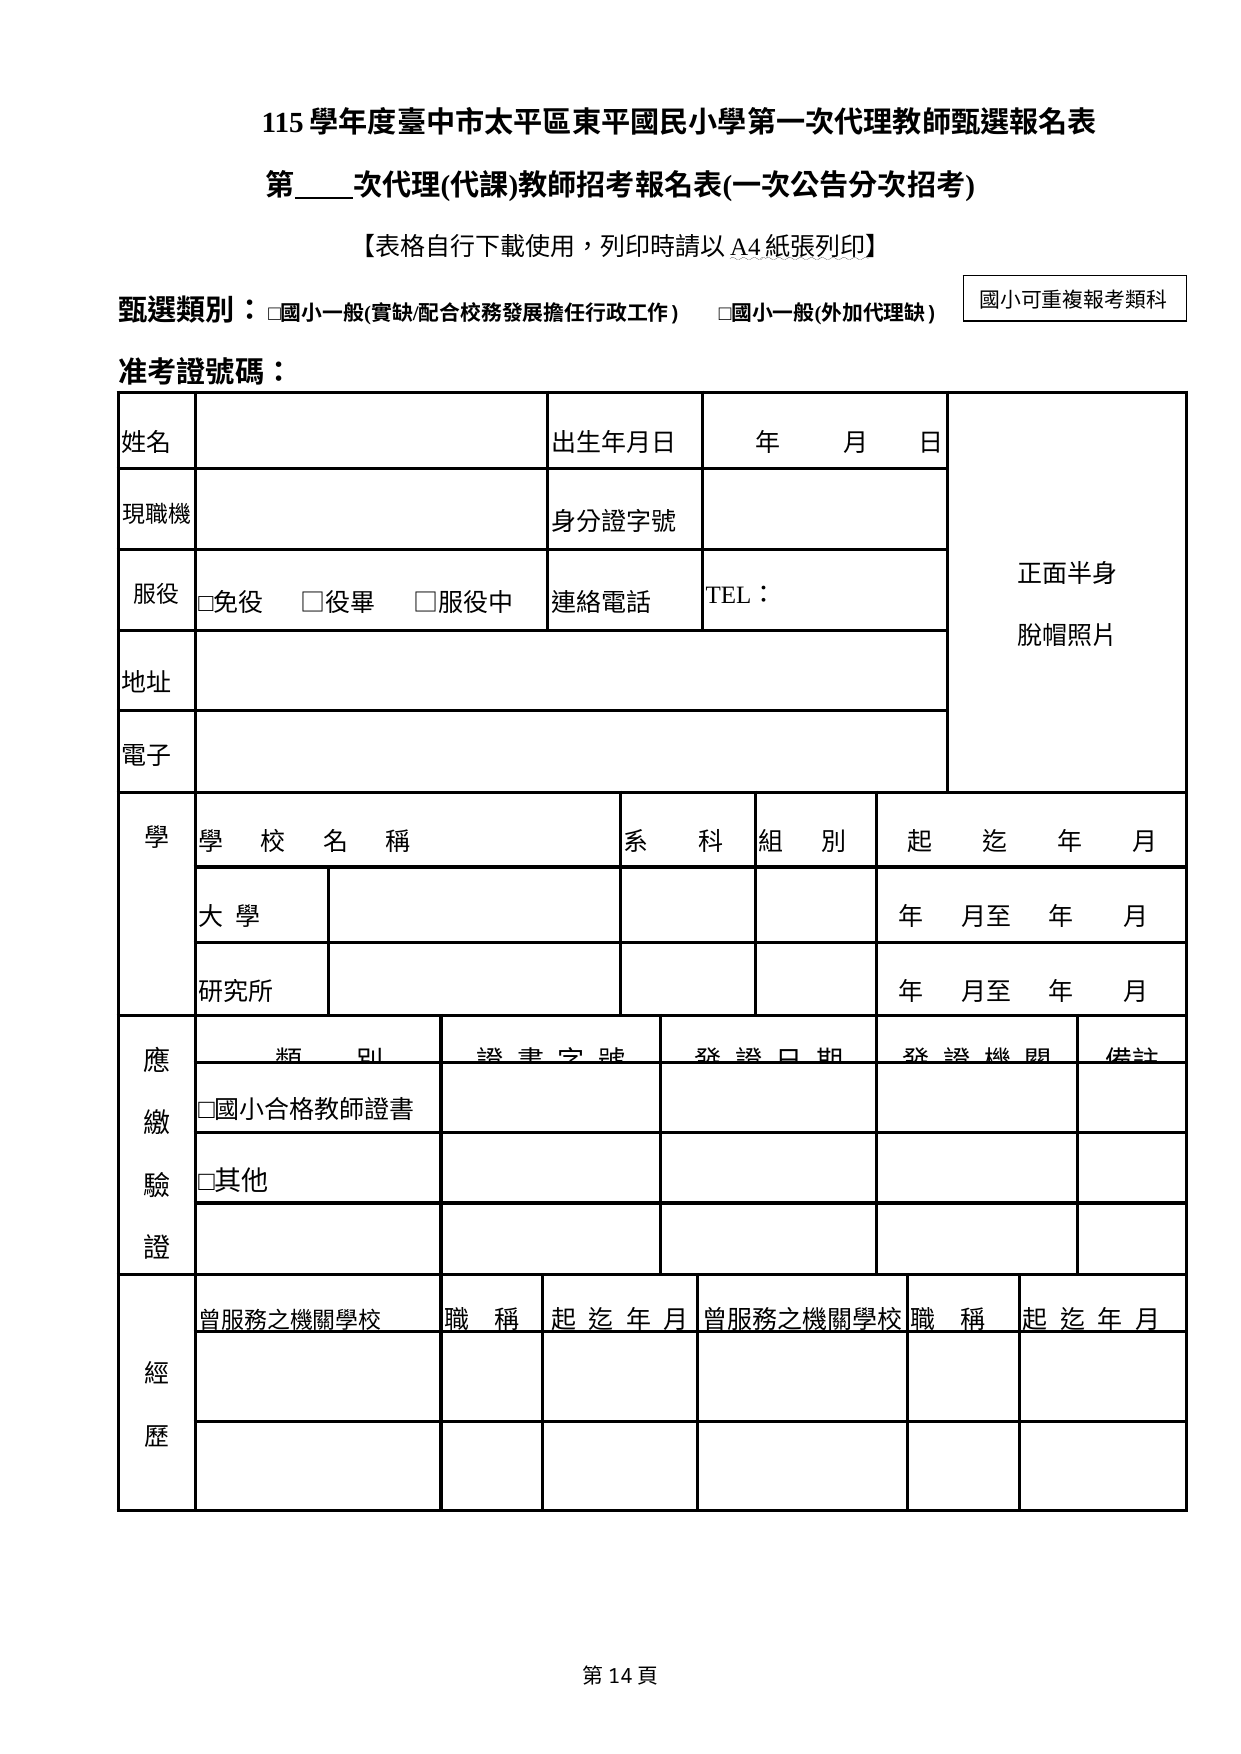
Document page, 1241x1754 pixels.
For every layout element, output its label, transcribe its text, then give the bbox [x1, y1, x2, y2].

text 第 次代理(代課)教師招考報名表(一次公告分次招考) [118, 141, 1122, 203]
table_cell 年 月至 年 月 [878, 944, 1185, 1014]
table_cell [757, 944, 875, 1014]
table_cell [909, 1333, 1018, 1419]
table_cell [544, 1333, 696, 1419]
table_cell [197, 1423, 439, 1509]
text 准考證號碼： [118, 328, 1122, 391]
table_cell [757, 869, 875, 941]
table_header 出生年月日 [549, 394, 701, 467]
table_cell [662, 1064, 875, 1131]
table_cell [197, 470, 546, 548]
table_cell [197, 1205, 439, 1273]
table_cell [1021, 1333, 1185, 1419]
table_cell [662, 1205, 875, 1273]
table_cell [443, 1423, 541, 1509]
table_cell 曾服務之機關學校 [197, 1276, 439, 1330]
table_cell 備註 [1079, 1017, 1185, 1061]
table_cell 職 稱 [443, 1276, 541, 1330]
table_cell 連絡電話 [549, 551, 701, 629]
table_cell 起 迄 年 月 [878, 794, 1185, 865]
table_cell [1021, 1423, 1185, 1509]
text 甄選類別： □國小一般(實缺/配合校務發展擔任行政工作) □國小一般(外加代理缺) [964, 276, 1186, 320]
table_cell [197, 712, 946, 791]
table_cell [443, 1064, 659, 1131]
table_cell 曾服務之機關學校 [699, 1276, 906, 1330]
table_cell 學 歷 [120, 794, 194, 1014]
table_cell [544, 1423, 696, 1509]
text 115學年度臺中市太平區東平國民小學第一次代理教師甄選報名表 [236, 78, 1122, 141]
text 【表格自行下載使用，列印時請以A4紙張列印】 [118, 203, 1122, 266]
table_cell [1079, 1064, 1185, 1131]
table_cell 年 月至 年 月 [878, 869, 1185, 941]
table_cell [330, 869, 619, 941]
table_cell TEL： 手機： [704, 551, 946, 629]
table_cell 地址 [120, 632, 194, 708]
table_cell 證 書 字 號 [443, 1017, 659, 1061]
table_cell [704, 470, 946, 548]
table_cell □國小合格教師證書 [197, 1064, 439, 1131]
table_cell 起 迄 年 月 [544, 1276, 696, 1330]
table_cell 組 別 [757, 794, 875, 865]
table_cell [1079, 1134, 1185, 1201]
table_cell [662, 1134, 875, 1201]
table_cell 經 歷 [120, 1276, 194, 1509]
table_cell [699, 1423, 906, 1509]
table_cell [197, 1333, 439, 1419]
table_cell 應 繳 驗 證 件 [120, 1017, 194, 1273]
table_cell [1079, 1205, 1185, 1273]
table_cell 學 校 名 稱 [197, 794, 619, 865]
table_cell [909, 1423, 1018, 1509]
table_cell [878, 1134, 1076, 1201]
table_cell 類 別 [197, 1017, 439, 1061]
table_cell 服役 情形 [120, 551, 194, 629]
table_header 姓名 [120, 394, 194, 467]
table_cell [443, 1205, 659, 1273]
table_cell □免役 □役畢 □服役中 [197, 551, 546, 629]
table_header 年 月 日 [704, 394, 946, 467]
table_cell [443, 1134, 659, 1201]
text 甄選類別： □國小一般(實缺/配合校務發展擔任行政工作) □國小一般(外加代理缺) [118, 266, 1122, 328]
table_header 正面半身 脫帽照片 [949, 394, 1185, 791]
table_cell 身分證字號 [549, 470, 701, 548]
table_cell [622, 944, 754, 1014]
table_cell [878, 1205, 1076, 1273]
table_cell 系 科 [622, 794, 754, 865]
table_cell 電子郵件 [120, 712, 194, 791]
table_cell [699, 1333, 906, 1419]
text 國小可重複報考類科 [979, 284, 1171, 312]
table_cell 現職機關學校 [120, 470, 194, 548]
table_cell □其他 [197, 1134, 439, 1201]
table_cell 發 證 日 期 [662, 1017, 875, 1061]
table_cell 發 證 機 關 [878, 1017, 1076, 1061]
table_cell [330, 944, 619, 1014]
table_cell 職 稱 [909, 1276, 1018, 1330]
table_header [197, 394, 546, 467]
table_cell 起 迄 年 月 [1021, 1276, 1185, 1330]
table_cell 大 學 [197, 869, 327, 941]
table_cell [878, 1064, 1076, 1131]
table_cell [443, 1333, 541, 1419]
table_cell [197, 632, 946, 708]
table_cell [622, 869, 754, 941]
table_cell 研究所 [197, 944, 327, 1014]
